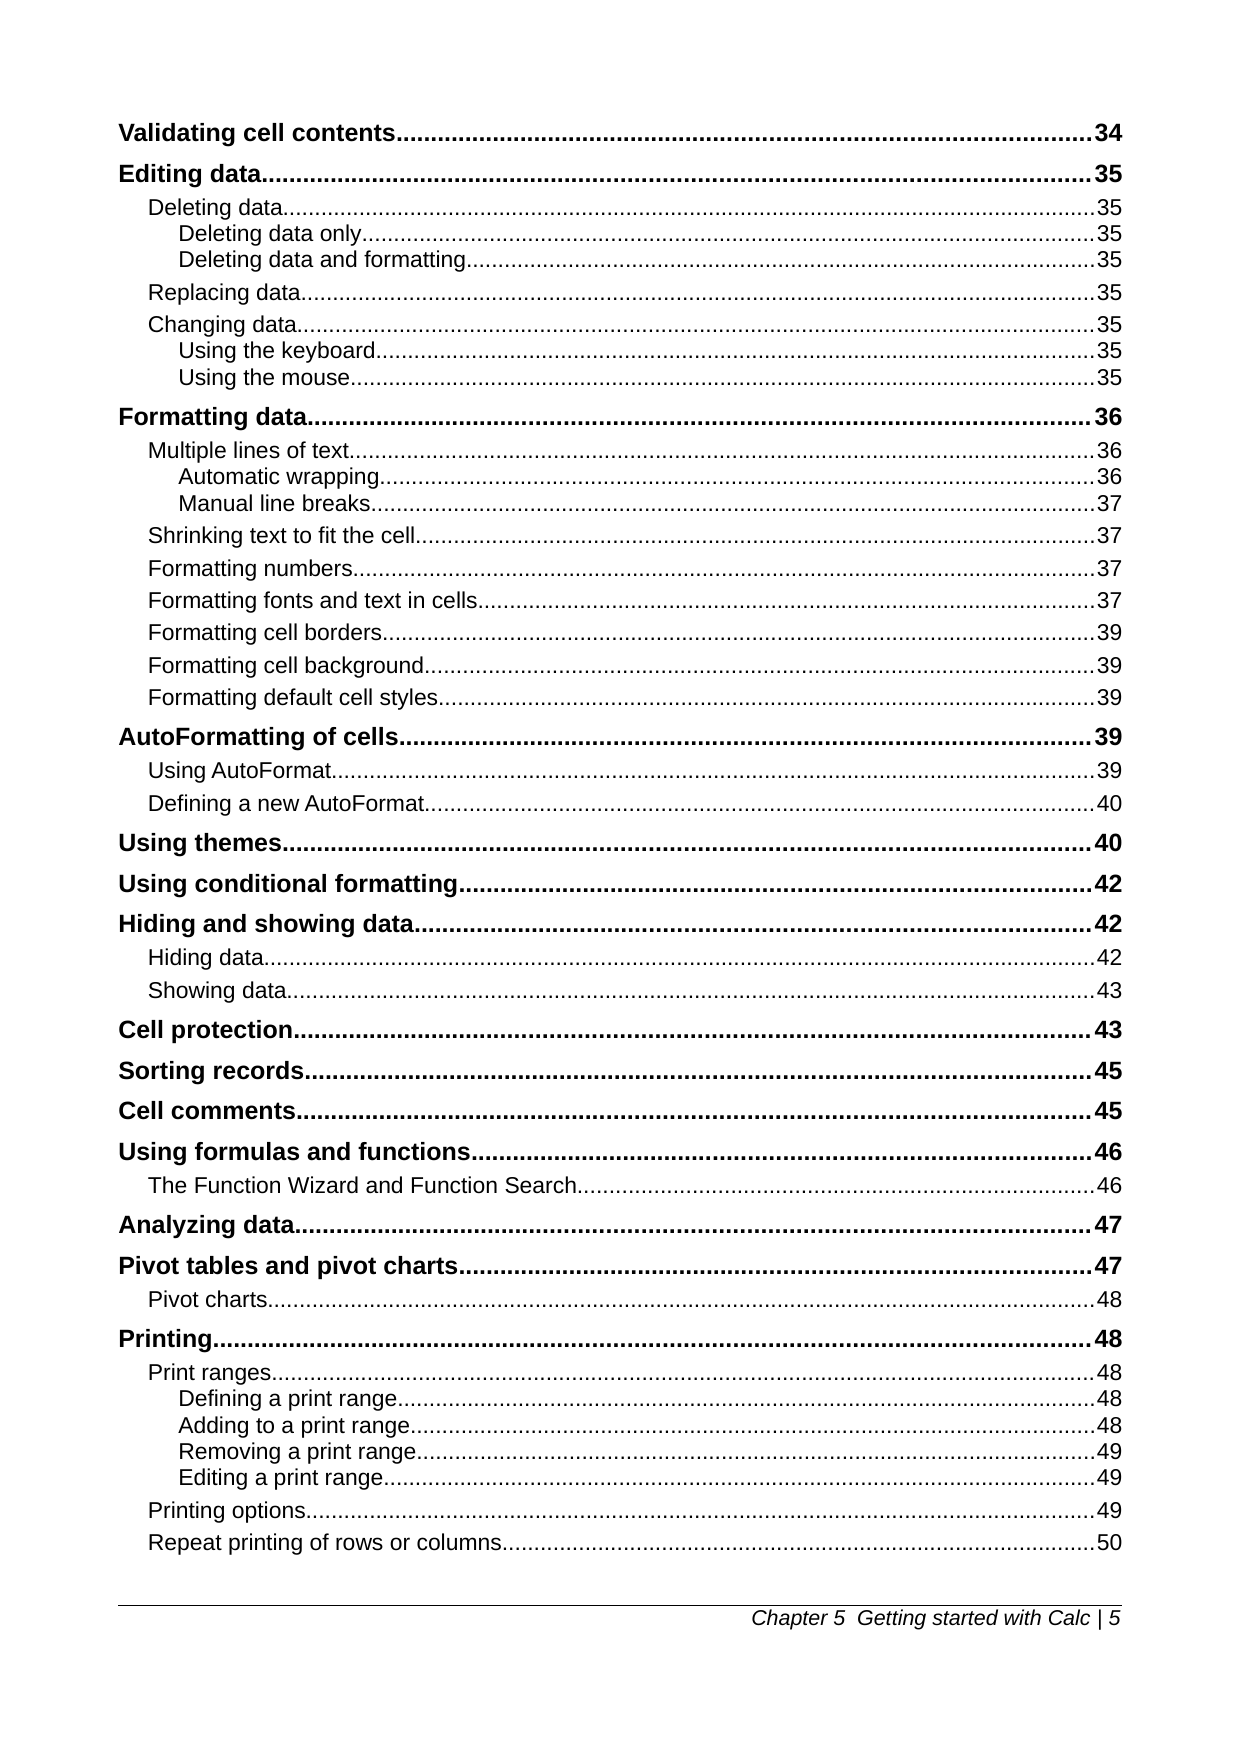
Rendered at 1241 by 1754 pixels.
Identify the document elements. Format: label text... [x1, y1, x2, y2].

text Formatting cell background 39 [148, 652, 1122, 678]
text Repeat printing of rows or columns 50 [148, 1529, 1122, 1555]
text Hiding and showing data 42 [118, 909, 1122, 938]
text Pivot charts 48 [148, 1286, 1122, 1312]
text Replacing data 35 [148, 279, 1122, 305]
text Showing data 43 [148, 977, 1122, 1003]
text Using themes 40 [118, 828, 1122, 857]
text Multiple lines of text 36 [148, 437, 1122, 463]
text AutoFormatting of cells 39 [118, 722, 1122, 751]
text Pivot tables and pivot charts 47 [118, 1251, 1122, 1280]
text Using conditional formatting 42 [118, 869, 1122, 897]
text Using formulas and functions 46 [118, 1137, 1122, 1166]
text Formatting fonts and text in cells 37 [148, 587, 1122, 613]
text Manual line breaks 37 [178, 490, 1122, 516]
text Formatting default cell styles 39 [148, 684, 1122, 710]
text Defining a print range 48 [178, 1385, 1122, 1412]
text Print ranges 48 [148, 1359, 1122, 1385]
text Cell protection 43 [118, 1015, 1122, 1044]
text Hiding data 42 [148, 944, 1122, 971]
text Printing 48 [118, 1324, 1122, 1353]
text Formatting cell borders 39 [148, 619, 1122, 646]
text Using the mouse 35 [178, 364, 1122, 390]
text Defining a new AutoFormat 40 [148, 789, 1122, 816]
text Formatting data 36 [118, 402, 1122, 431]
text Analyzing data 47 [118, 1210, 1122, 1239]
text Editing a print range 49 [178, 1464, 1122, 1491]
text Adding to a print range 48 [178, 1412, 1122, 1438]
text Shrinking text to fit the cell 37 [148, 522, 1122, 548]
text Automatic wrapping 36 [178, 463, 1122, 490]
text Formatting numbers 37 [148, 554, 1122, 581]
text Editing data 35 [118, 159, 1122, 188]
text Sorting records 45 [118, 1056, 1122, 1084]
text Changing data 35 [148, 311, 1122, 337]
text Printing options 49 [148, 1497, 1122, 1523]
text Removing a print range 49 [178, 1438, 1122, 1464]
text Validating cell contents 34 [118, 118, 1122, 147]
text Deleting data and formatting 35 [178, 246, 1122, 273]
text Deleting data only 35 [178, 220, 1122, 246]
text Deleting data 35 [148, 194, 1122, 220]
text The Function Wizard and Function Search 46 [148, 1172, 1122, 1198]
text Cell comments 45 [118, 1096, 1122, 1125]
text Using AutoFormat 39 [148, 757, 1122, 783]
text Using the keyboard 35 [178, 337, 1122, 364]
